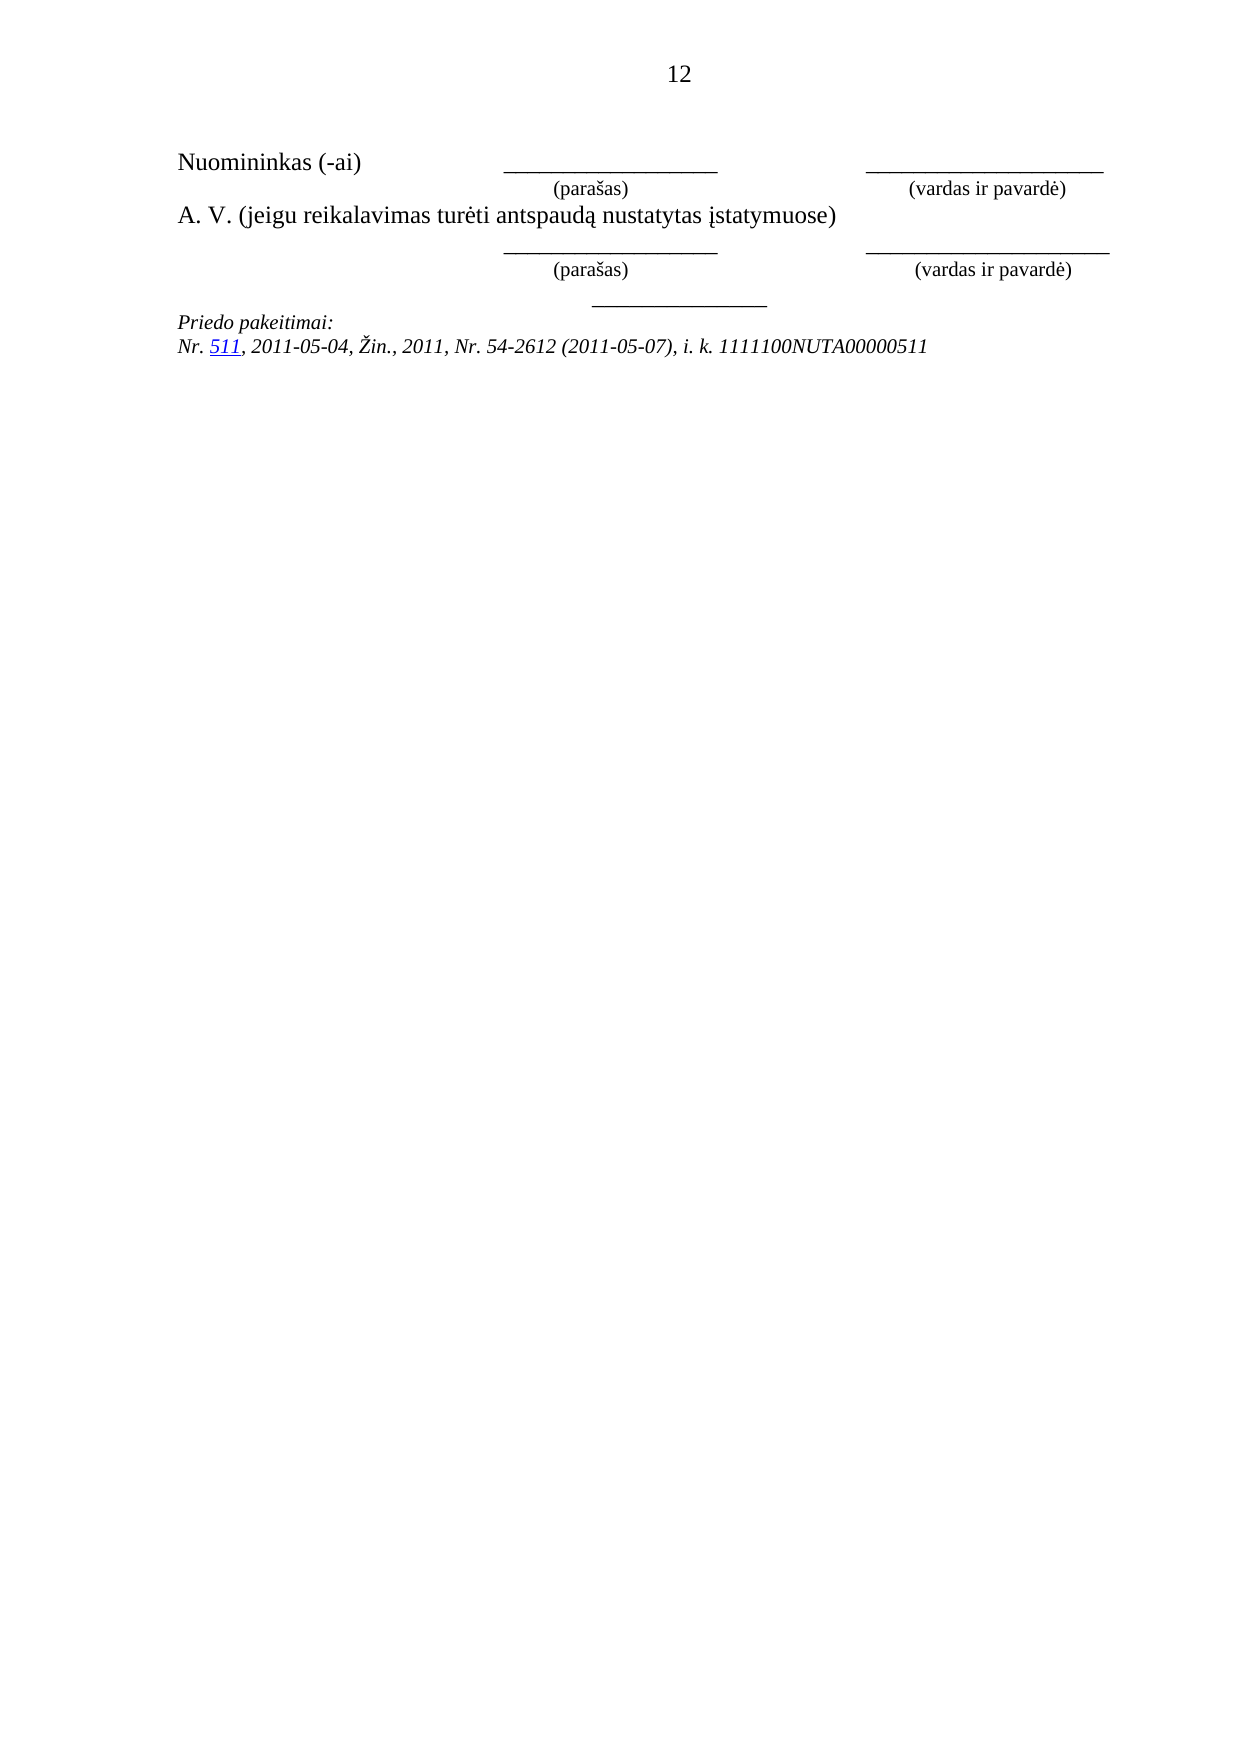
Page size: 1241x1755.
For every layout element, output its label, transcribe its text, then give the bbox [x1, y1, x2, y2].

text ______________ [177, 281, 1181, 310]
text (parašas) (vardas ir pavardė) [177, 257, 1181, 281]
text Nr. 511, 2011-05-04, Žin., 2011, Nr. 54-2612 (2011-05-07), i. k. 1111100NUTA00000511 [177, 334, 1181, 358]
text Nuomininkas (-ai) [177, 147, 1181, 176]
text A. V. (jeigu reikalavimas turėti antspaudą nustatytas įstatymuose) [177, 200, 1181, 228]
text Priedo pakeitimai: [177, 310, 1181, 334]
text (parašas) (vardas ir pavardė) [177, 176, 1181, 200]
